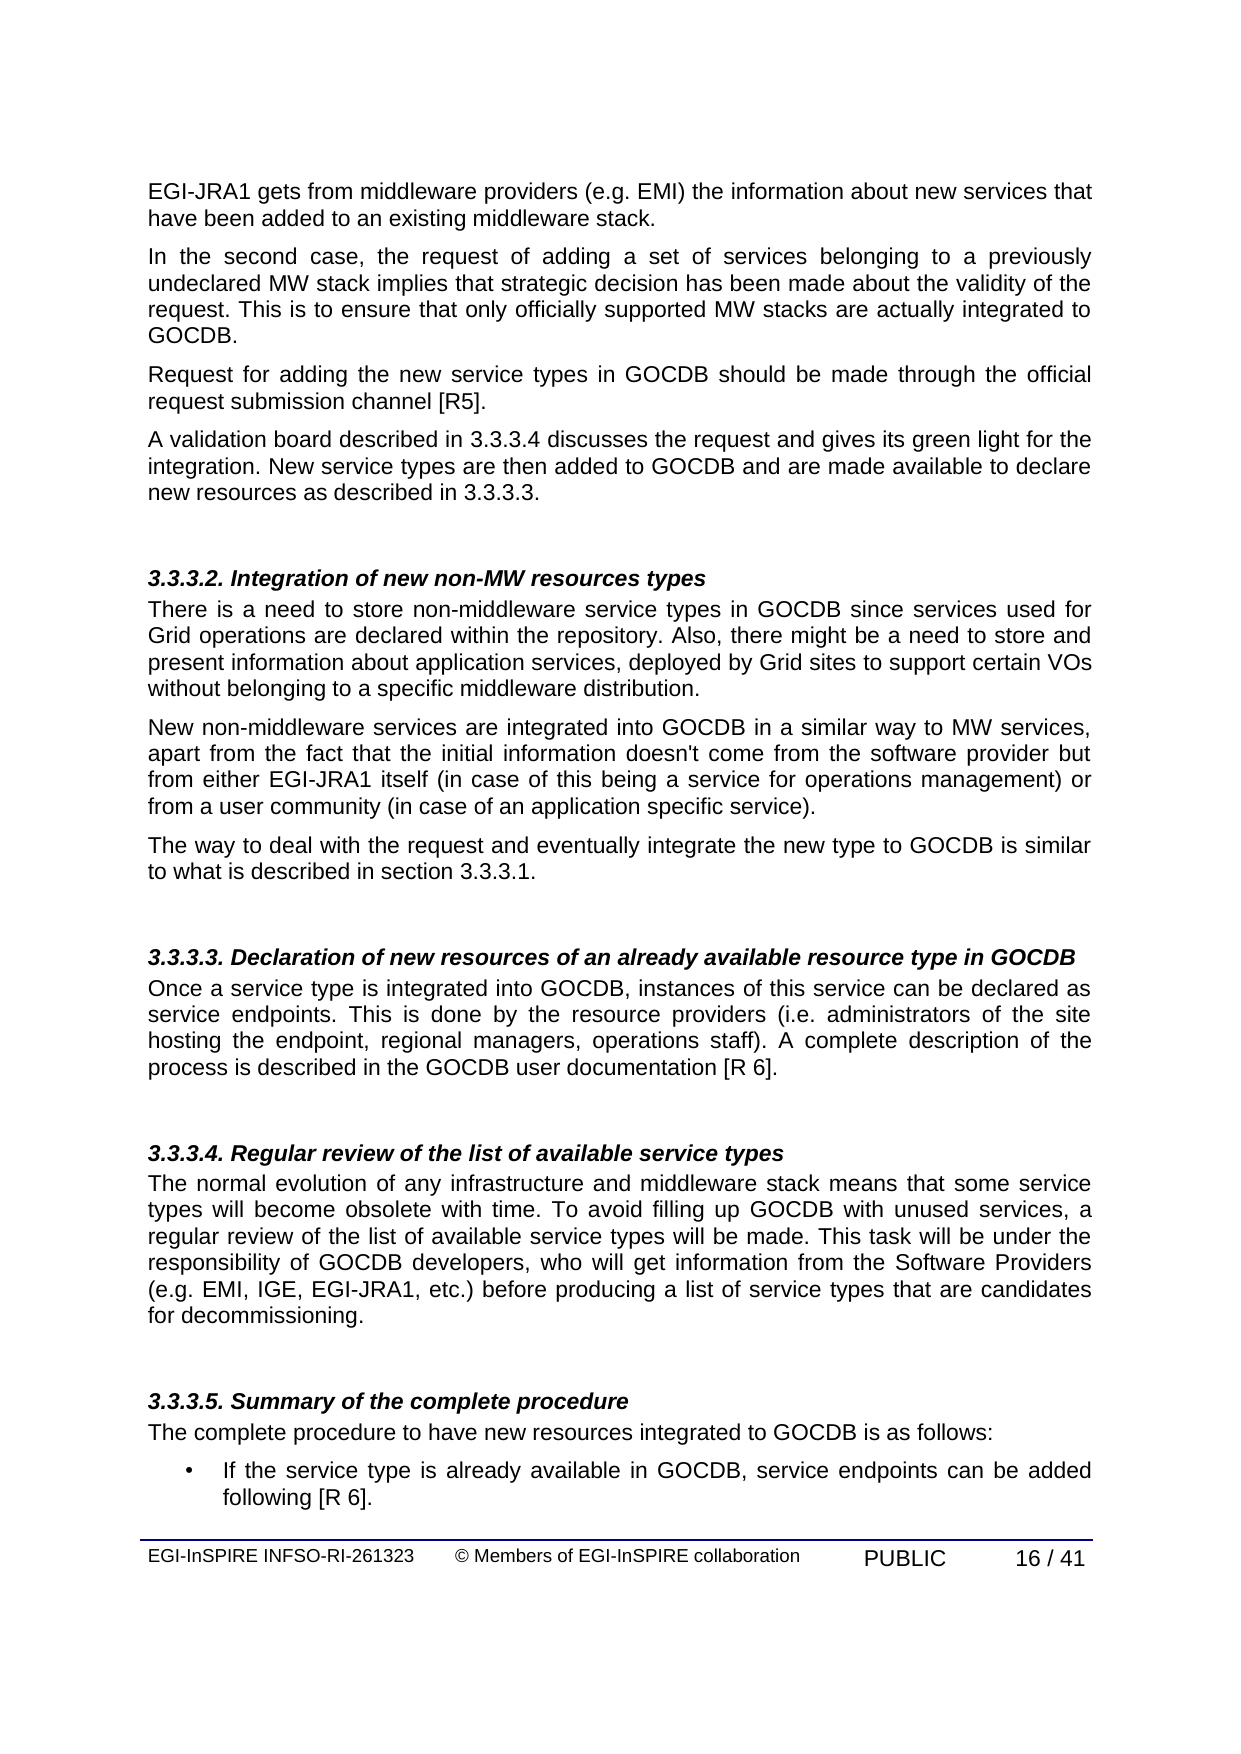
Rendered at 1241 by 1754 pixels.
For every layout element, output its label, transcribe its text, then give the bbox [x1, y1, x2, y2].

subtitle Summary of the complete procedure [148, 1388, 1093, 1414]
subtitle Regular review of the list of available service types [148, 1139, 1093, 1166]
text The normal evolution of any infrastructure and middleware stack means that some service types will become obsolete with time. To avoid filling up GOCDB with unused services, a regular review of the list of available service types will be made. This task will be under the responsibility of GOCDB developers, who will get information from the Software Providers (e.g. EMI, IGE, EGI-JRA1, etc.) before producing a list of service types that are candidates for decommissioning. [148, 1170, 1093, 1328]
text The way to deal with the request and eventually integrate the new type to GOCDB is similar to what is described in section 3.3.3.1. [148, 832, 1093, 884]
text The complete procedure to have new resources integrated to GOCDB is as follows: [148, 1418, 1093, 1445]
text In the second case, the request of adding a set of services belonging to a previously undeclared MW stack implies that strategic decision has been made about the validity of the request. This is to ensure that only officially supported MW stacks are actually integrated to GOCDB. [148, 243, 1093, 349]
text New non-middleware services are integrated into GOCDB in a similar way to MW services, apart from the fact that the initial information doesn't come from the software provider but from either EGI-JRA1 itself (in case of this being a service for operations management) or from a user community (in case of an application specific service). [148, 714, 1093, 819]
text A validation board described in 3.3.3.4 discusses the request and gives its green light for the integration. New service types are then added to GOCDB and are made available to declare new resources as described in 3.3.3.3. [148, 426, 1093, 506]
text There is a need to store non-middleware service types in GOCDB since services used for Grid operations are declared within the repository. Also, there might be a need to store and present information about application services, deployed by Grid sites to support certain VOs without belonging to a specific middleware distribution. [148, 596, 1093, 701]
subtitle Integration of new non-MW resources types [148, 565, 1093, 592]
text Once a service type is integrated into GOCDB, instances of this service can be declared as service endpoints. This is done by the resource providers (i.e. administrators of the site hosting the endpoint, regional managers, operations staff). A complete description of the process is described in the GOCDB user documentation [R 6]. [148, 974, 1093, 1080]
text Request for adding the new service types in GOCDB should be made through the official request submission channel [R5]. [148, 361, 1093, 414]
subtitle Declaration of new resources of an already available resource type in GOCDB [148, 944, 1093, 970]
list If the service type is already available in GOCDB, service endpoints can be added following [R 6]. [185, 1457, 1093, 1510]
text EGI-JRA1 gets from middleware providers (e.g. EMI) the information about new services that have been added to an existing middleware stack. [148, 178, 1093, 231]
